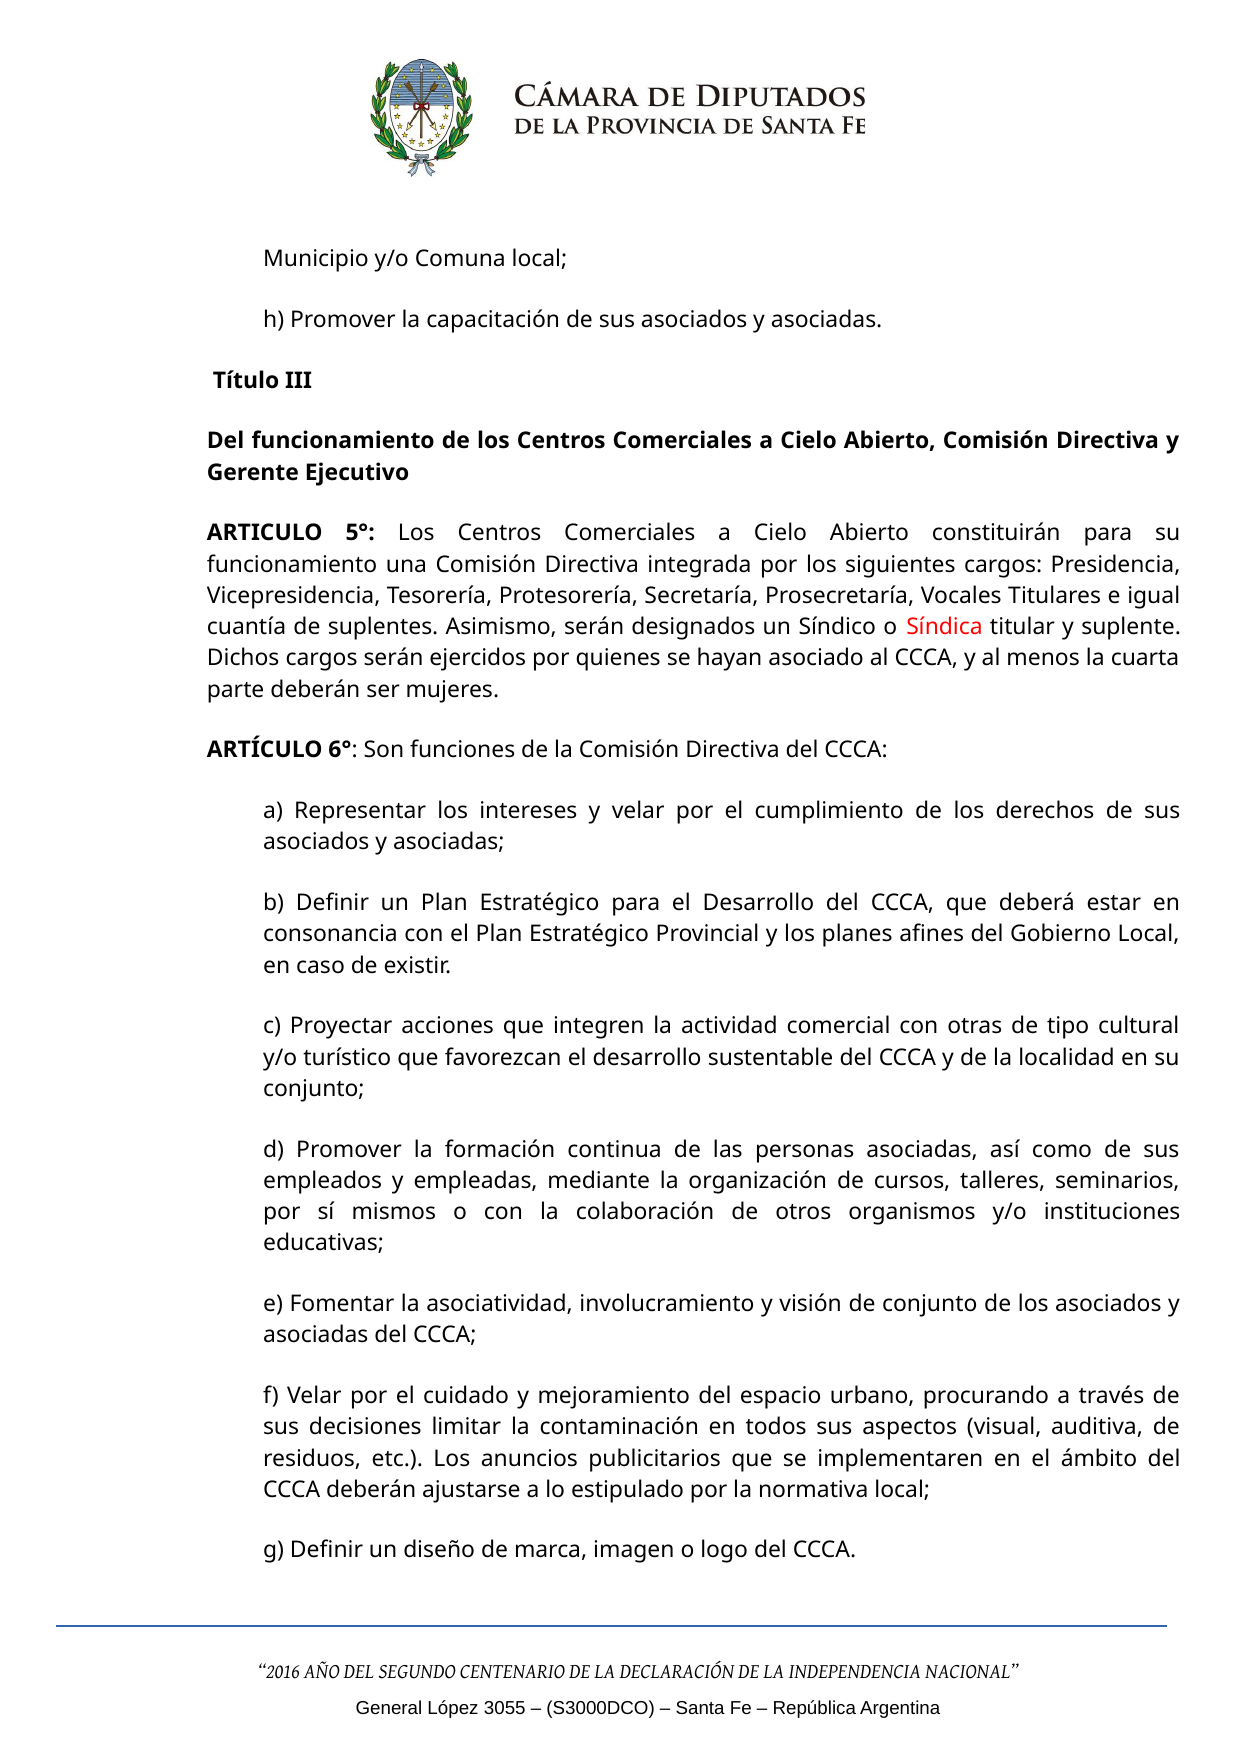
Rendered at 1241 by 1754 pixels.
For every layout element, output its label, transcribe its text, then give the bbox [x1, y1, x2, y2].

text g) Definir un diseño de marca, imagen o logo del CCCA. [263, 1533, 1181, 1565]
text d) Promover la formación continua de las personas asociadas, así como de sus empleados y empleadas, mediante la organización de cursos, talleres, seminarios, por sí mismos o con la colaboración de otros organismos y/o instituciones educativas; [263, 1132, 1181, 1257]
text Título III [207, 364, 1181, 395]
text Municipio y/o Comuna local; [263, 242, 1181, 273]
text h) Promover la capacitación de sus asociados y asociadas. [263, 303, 1181, 334]
text b) Definir un Plan Estratégico para el Desarrollo del CCCA, que deberá estar en consonancia con el Plan Estratégico Provincial y los planes afines del Gobierno Local, en caso de existir. [263, 886, 1181, 980]
text f) Velar por el cuidado y mejoramiento del espacio urbano, procurando a través de sus decisiones limitar la contaminación en todos sus aspectos (visual, auditiva, de residuos, etc.). Los anuncios publicitarios que se implementaren en el ámbito del CCCA deberán ajustarse a lo estipulado por la normativa local; [263, 1379, 1181, 1504]
text ARTICULO 5°: Los Centros Comerciales a Cielo Abierto constituirán para su funcionamiento una Comisión Directiva integrada por los siguientes cargos: Presidencia, Vicepresidencia, Tesorería, Protesorería, Secretaría, Prosecretaría, Vocales Titulares e igual cuantía de suplentes. Asimismo, serán designados un Síndico o Síndica titular y suplente. Dichos cargos serán ejercidos por quienes se hayan asociado al CCCA, y al menos la cuarta parte deberán ser mujeres. [207, 516, 1181, 704]
text e) Fomentar la asociatividad, involucramiento y visión de conjunto de los asociados y asociadas del CCCA; [263, 1287, 1181, 1349]
picture [370, 59, 866, 181]
text a) Representar los intereses y velar por el cumplimiento de los derechos de sus asociados y asociadas; [263, 794, 1181, 857]
text ARTÍCULO 6°: Son funciones de la Comisión Directiva del CCCA: [207, 733, 1181, 764]
text c) Proyectar acciones que integren la actividad comercial con otras de tipo cultural y/o turístico que favorezcan el desarrollo sustentable del CCCA y de la localidad en su conjunto; [263, 1009, 1181, 1103]
text Del funcionamiento de los Centros Comerciales a Cielo Abierto, Comisión Directiva y Gerente Ejecutivo [207, 424, 1181, 487]
